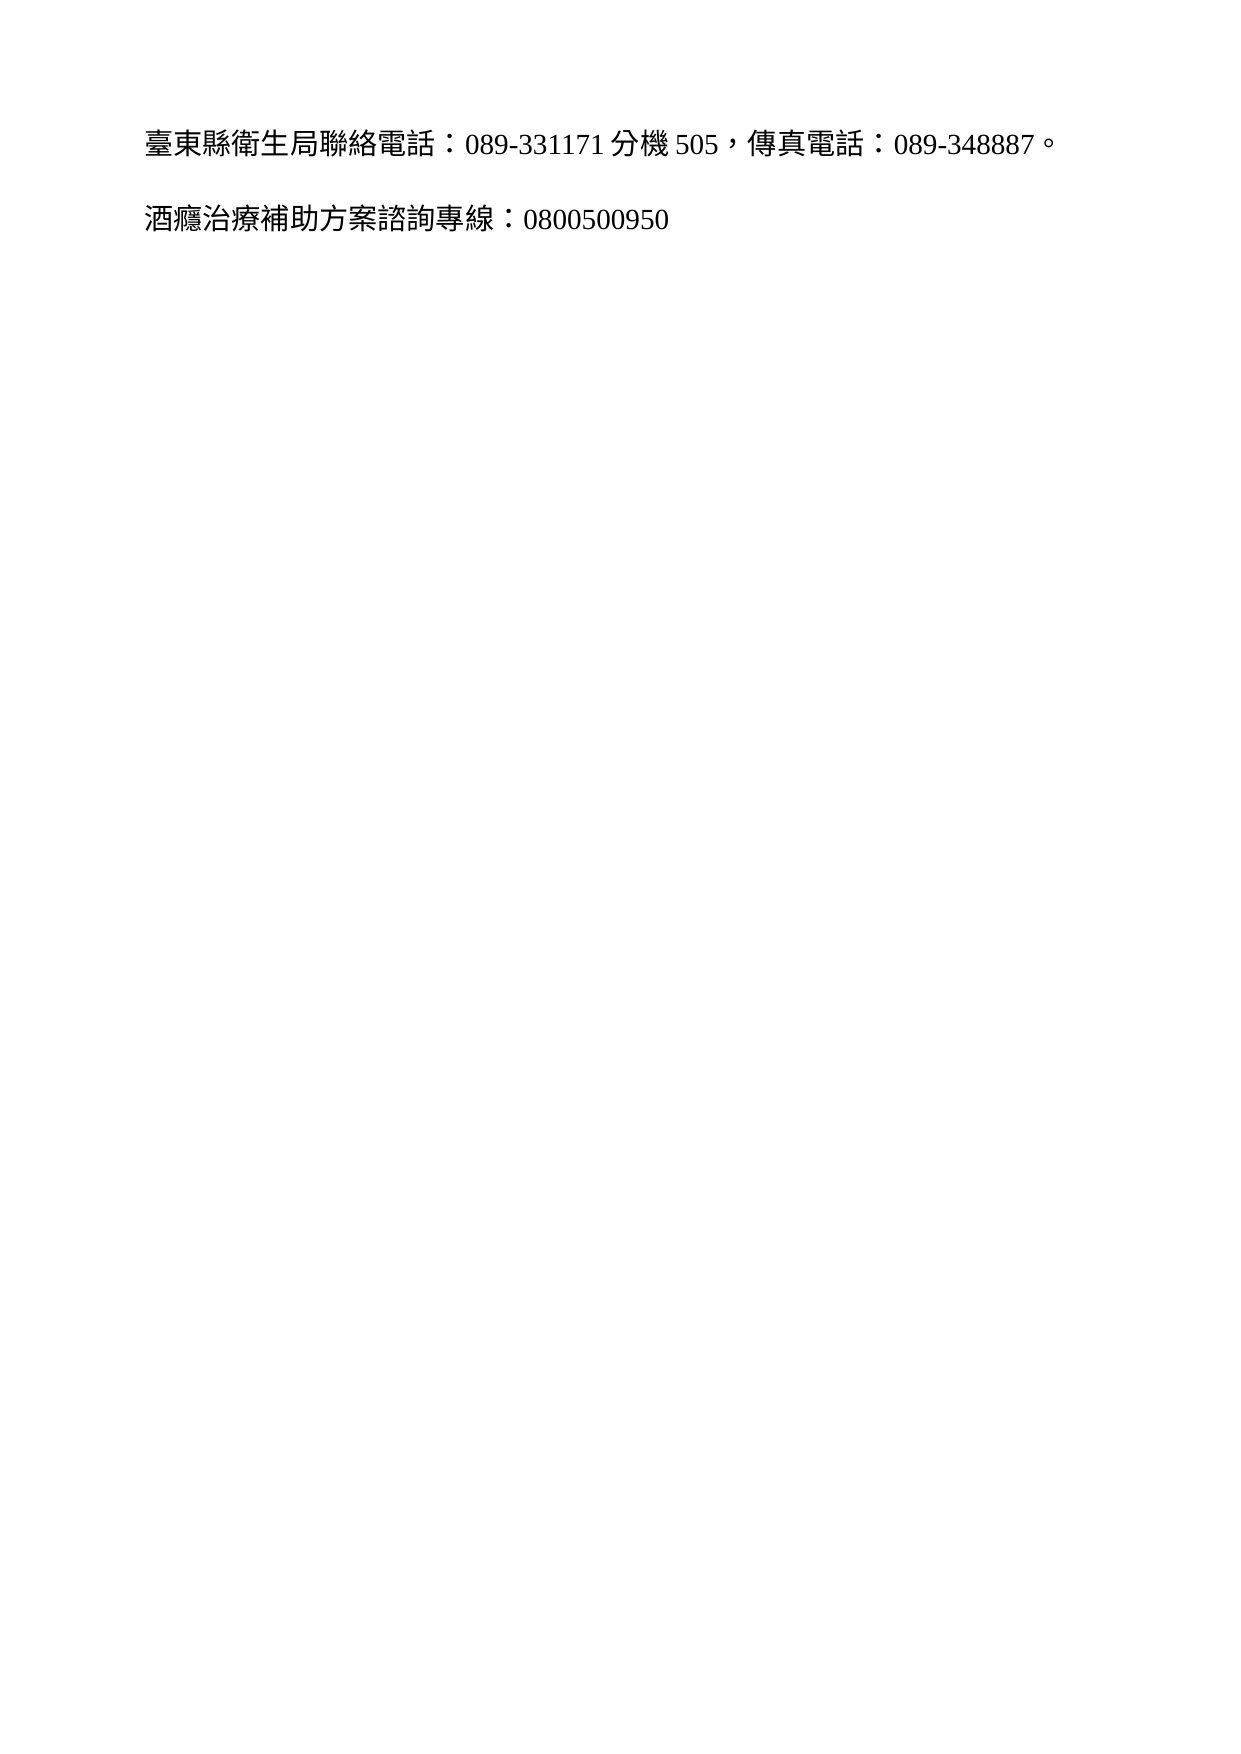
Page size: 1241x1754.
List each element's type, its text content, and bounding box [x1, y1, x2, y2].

text 臺東縣衛生局聯絡電話：089-331171分機505，傳真電話：089-348887。 [144, 104, 1162, 179]
text 酒癮治療補助方案諮詢專線：0800500950 [144, 179, 1162, 254]
